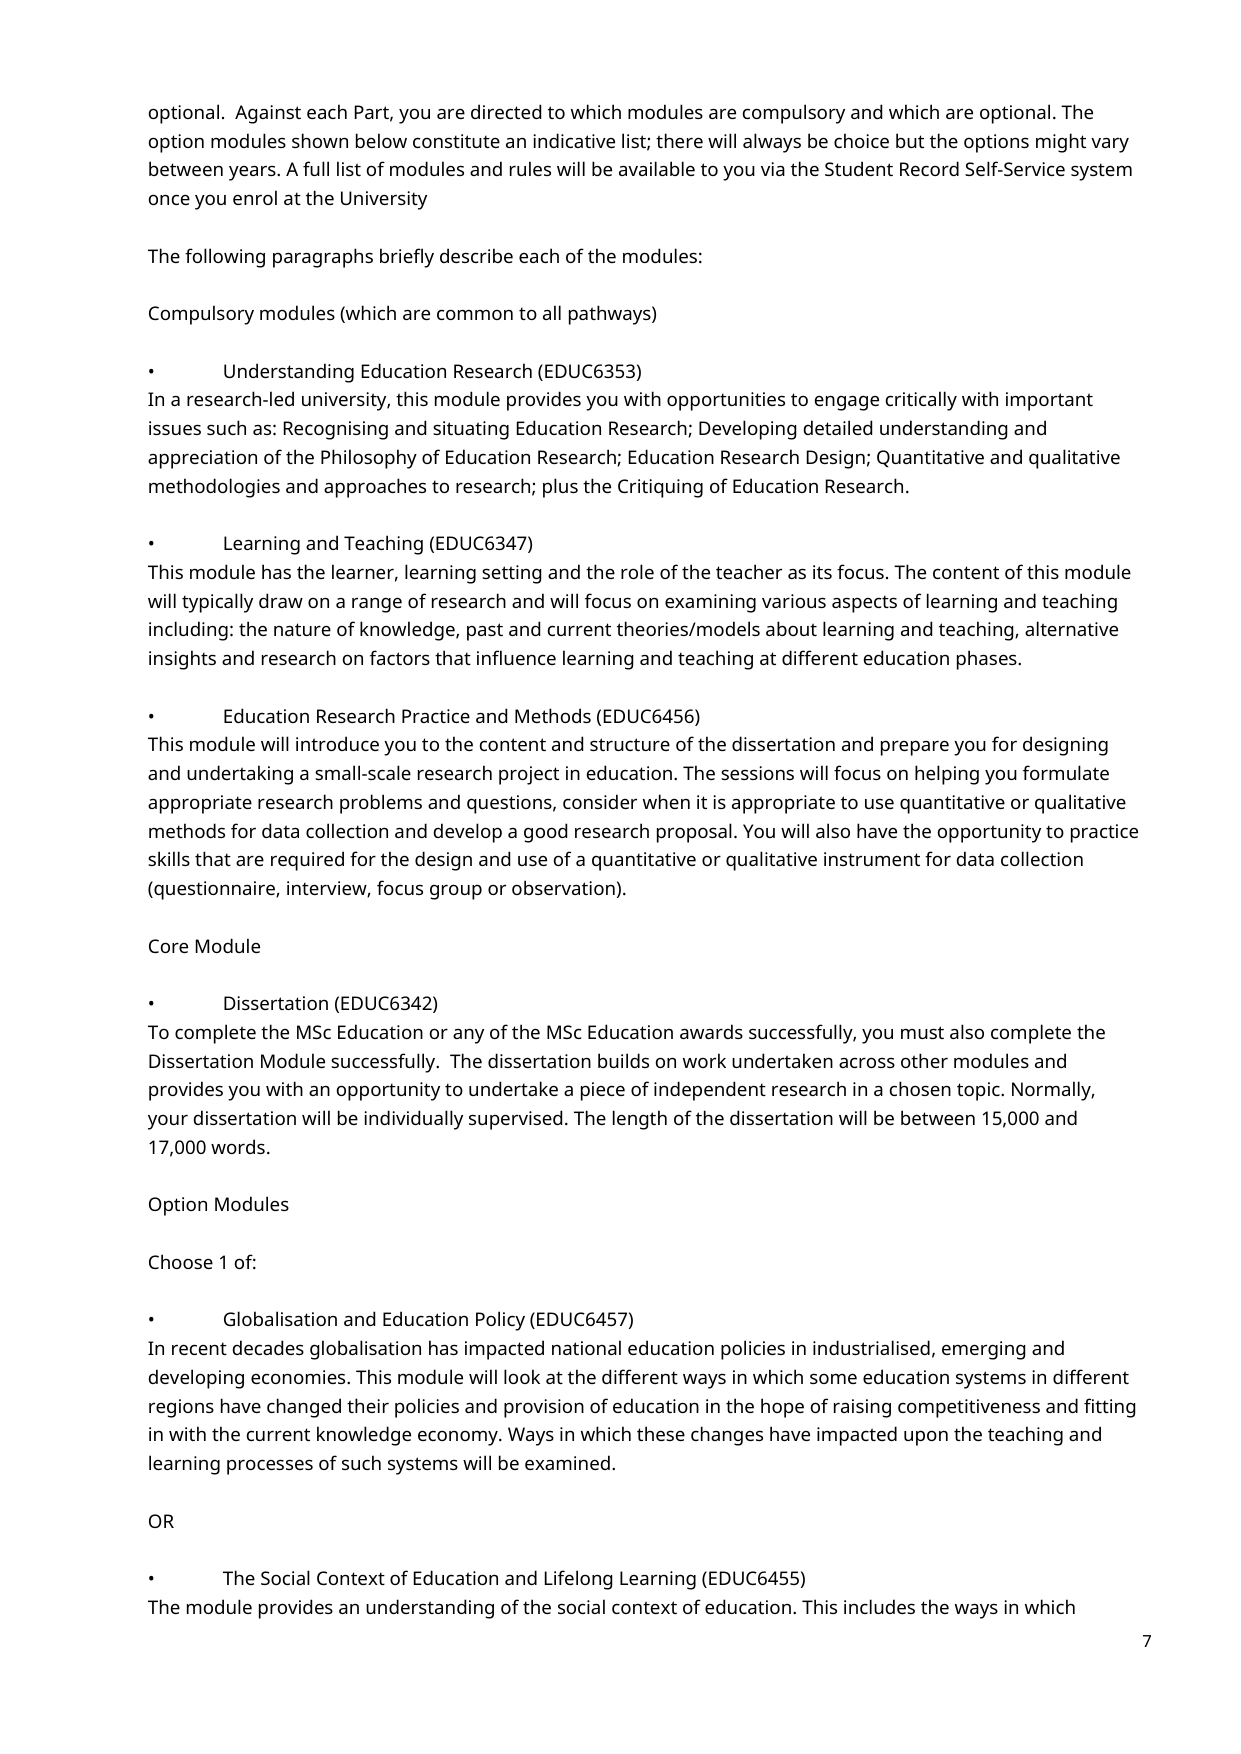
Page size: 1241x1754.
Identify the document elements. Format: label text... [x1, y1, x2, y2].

table_cell optional. Against each Part, you are directed to which modules are compulsory and which are optional. The option modules shown below constitute an indicative list; there will always be choice but the options might vary between years. A full list of modules and rules will be available to you via the Student Record Self-Service system once you enrol at the University The following paragraphs briefly describe each of the modules: Compulsory modules (which are common to all pathways) • Understanding Education Research (EDUC6353) In a research-led university, this module provides you with opportunities to engage critically with important issues such as: Recognising and situating Education Research; Developing detailed understanding and appreciation of the Philosophy of Education Research; Education Research Design; Quantitative and qualitative methodologies and approaches to research; plus the Critiquing of Education Research. • Learning and Teaching (EDUC6347) This module has the learner, learning setting and the role of the teacher as its focus. The content of this module will typically draw on a range of research and will focus on examining various aspects of learning and teaching including: the nature of knowledge, past and current theories/models about learning and teaching, alternative insights and research on factors that influence learning and teaching at different education phases. • Education Research Practice and Methods (EDUC6456) This module will introduce you to the content and structure of the dissertation and prepare you for designing and undertaking a small-scale research project in education. The sessions will focus on helping you formulate appropriate research problems and questions, consider when it is appropriate to use quantitative or qualitative methods for data collection and develop a good research proposal. You will also have the opportunity to practice skills that are required for the design and use of a quantitative or qualitative instrument for data collection (questionnaire, interview, focus group or observation). Core Module • Dissertation (EDUC6342) To complete the MSc Education or any of the MSc Education awards successfully, you must also complete the Dissertation Module successfully. The dissertation builds on work undertaken across other modules and provides you with an opportunity to undertake a piece of independent research in a chosen topic. Normally, your dissertation will be individually supervised. The length of the dissertation will be between 15,000 and 17,000 words. Option Modules Choose 1 of: • Globalisation and Education Policy (EDUC6457) In recent decades globalisation has impacted national education policies in industrialised, emerging and developing economies. This module will look at the different ways in which some education systems in different regions have changed their policies and provision of education in the hope of raising competitiveness and fitting in with the current knowledge economy. Ways in which these changes have impacted upon the teaching and learning processes of such systems will be examined. OR • The Social Context of Education and Lifelong Learning (EDUC6455) The module provides an understanding of the social context of education. This includes the ways in which [136, 99, 1152, 1620]
